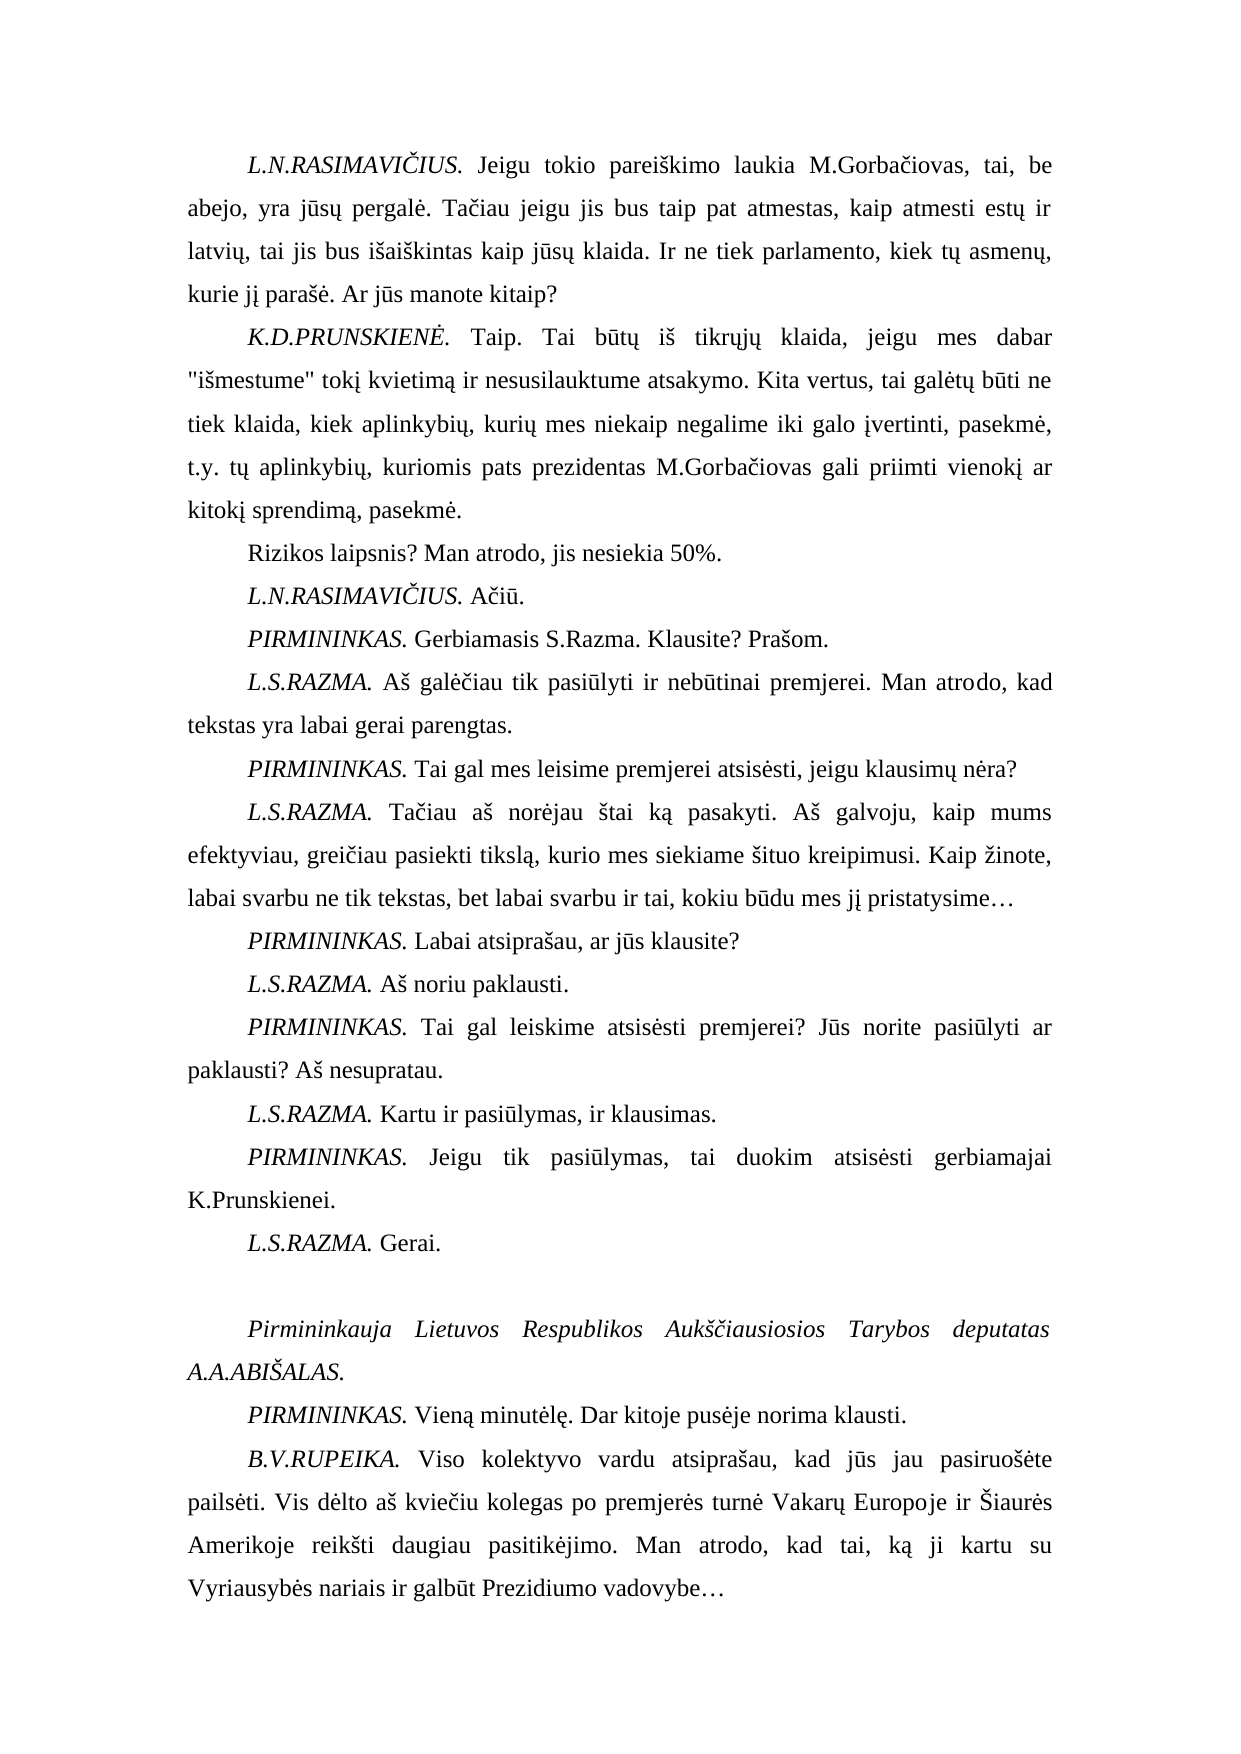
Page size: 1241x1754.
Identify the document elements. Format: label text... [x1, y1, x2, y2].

text PIRMININKAS. Gerbiamasis S.Razma. Klausite? Prašom. [187, 624, 1053, 653]
text Rizikos laipsnis? Man atrodo, jis nesiekia 50%. [187, 538, 1053, 567]
text L.S.RAZMA. Tačiau aš norėjau štai ką pasakyti. Aš galvoju, kaip mums efektyviau, greičiau pasiekti tikslą, kurio mes siekiame šituo kreipimusi. Kaip žinote, labai svarbu ne tik tekstas, bet labai svarbu ir tai, kokiu būdu mes jį pristatysime… [187, 797, 1053, 912]
text PIRMININKAS. Tai gal leiskime atsisėsti premjerei? Jūs norite pasiūlyti ar paklausti? Aš nesupratau. [187, 1012, 1053, 1084]
text K.D.PRUNSKIENĖ. Taip. Tai būtų iš tikrųjų klaida, jeigu mes dabar "išmestume" tokį kvietimą ir nesusilauktume atsakymo. Kita vertus, tai galėtų būti ne tiek klaida, kiek aplinkybių, kurių mes niekaip negalime iki galo įvertinti, pasekmė, t.y. tų aplinkybių, kuriomis pats prezidentas M.Gor­bačiovas gali priimti vienokį ar kitokį sprendimą, pasekmė. [187, 322, 1053, 524]
text L.N.RASIMAVIČIUS. Jeigu tokio pareiškimo laukia M.Gorbačiovas, tai, be abejo, yra jūsų pergalė. Tačiau jeigu jis bus taip pat atmestas, kaip atmesti estų ir latvių, tai jis bus išaiškintas kaip jūsų klaida. Ir ne tiek parlamento, kiek tų asmenų, kurie jį parašė. Ar jūs manote kitaip? [187, 150, 1053, 308]
text L.S.RAZMA. Aš noriu paklausti. [187, 969, 1053, 998]
text PIRMININKAS. Vieną minutėlę. Dar kitoje pusėje norima klausti. [187, 1401, 1053, 1429]
text L.S.RAZMA. Aš galėčiau tik pasiūlyti ir nebūtinai premjerei. Man atro­do, kad tekstas yra labai gerai parengtas. [187, 667, 1053, 739]
text L.S.RAZMA. Gerai. [187, 1228, 1053, 1257]
text L.N.RASIMAVIČIUS. Ačiū. [187, 581, 1053, 610]
text PIRMININKAS. Tai gal mes leisime premjerei atsisėsti, jeigu klausimų nėra? [187, 754, 1053, 782]
text Pirmininkauja Lietuvos Respublikos Aukščiausiosios Tarybos deputatas A.A.ABIŠALAS. [187, 1314, 1053, 1386]
text L.S.RAZMA. Kartu ir pasiūlymas, ir klausimas. [187, 1099, 1053, 1127]
text PIRMININKAS. Jeigu tik pasiūlymas, tai duokim atsisėsti gerbiamajai K.Prunskienei. [187, 1142, 1053, 1214]
text PIRMININKAS. Labai atsiprašau, ar jūs klausite? [187, 926, 1053, 955]
text B.V.RUPEIKA. Viso kolektyvo vardu atsiprašau, kad jūs jau pasiruošėte pailsėti. Vis dėlto aš kviečiu kolegas po premjerės turnė Vakarų Europo­je ir Šiaurės Amerikoje reikšti daugiau pasitikėjimo. Man atrodo, kad tai, ką ji kartu su Vyriausybės nariais ir galbūt Prezidiumo vadovybe… [187, 1444, 1053, 1602]
